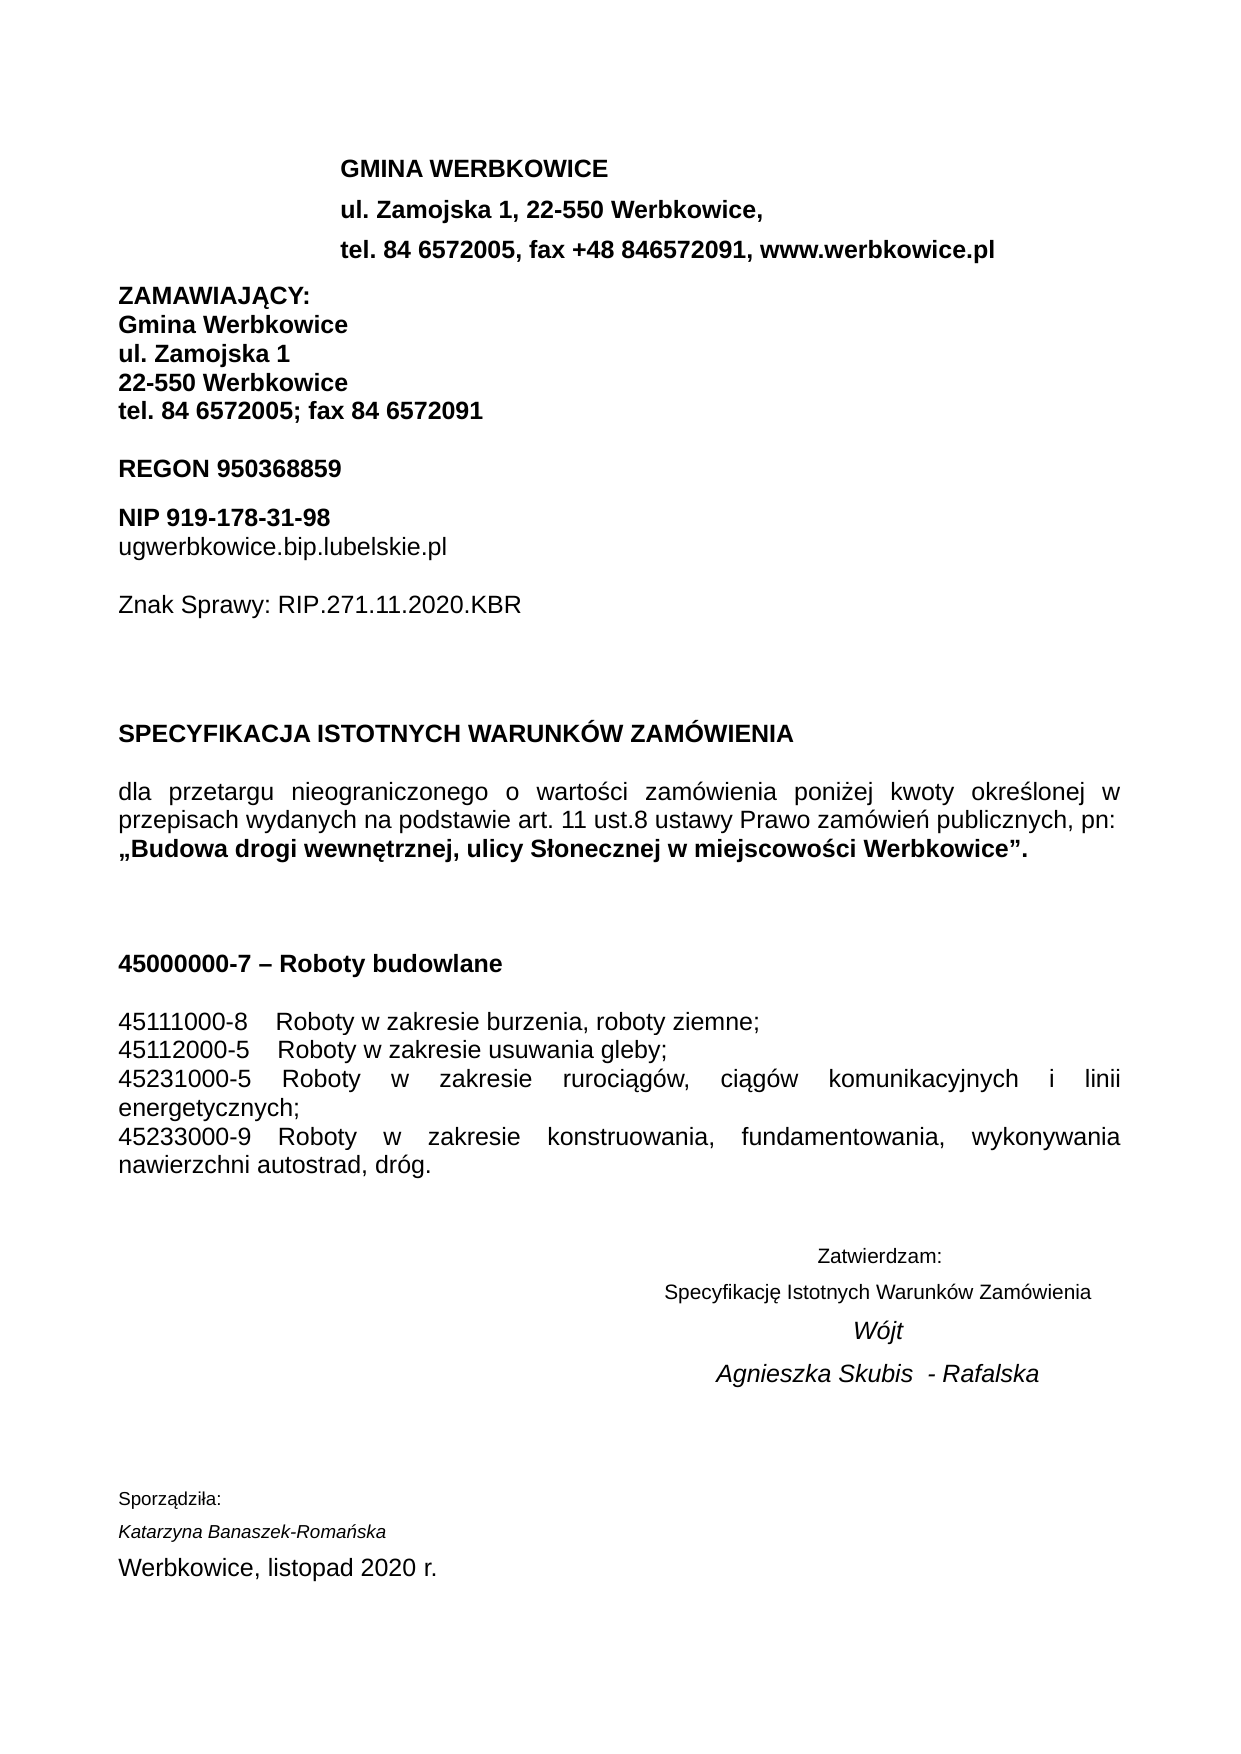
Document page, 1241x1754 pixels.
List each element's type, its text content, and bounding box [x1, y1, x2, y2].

text Katarzyna Banaszek-Romańska [118, 1520, 1122, 1542]
text 45231000-5 Roboty w zakresie rurociągów, ciągów komunikacyjnych i linii energetycznych; [118, 1064, 1122, 1122]
text SPECYFIKACJA ISTOTNYCH WARUNKÓW ZAMÓWIENIA [118, 719, 1122, 748]
text 22-550 Werbkowice [118, 368, 1122, 396]
text Agnieszka Skubis - Rafalska [118, 1359, 1122, 1387]
text ul. Zamojska 1 [118, 339, 1122, 368]
text 45233000-9 Roboty w zakresie konstruowania, fundamentowania, wykonywania nawierzchni autostrad, dróg. [118, 1122, 1122, 1179]
text 45000000-7 – Roboty budowlane [118, 949, 1122, 978]
text 45112000-5 Roboty w zakresie usuwania gleby; [118, 1035, 1122, 1064]
text Werbkowice, listopad 2020 r. [118, 1553, 1122, 1581]
text REGON 950368859 [118, 454, 1122, 483]
text Zatwierdzam: [118, 1244, 1122, 1268]
text Gmina Werbkowice [118, 310, 1122, 339]
text dla przetargu nieograniczonego o wartości zamówienia poniżej kwoty określonej w przepisach wydanych na podstawie art. 11 ust.8 ustawy Prawo zamówień publicznych, pn: [118, 777, 1122, 834]
table_header [187, 148, 334, 281]
text Specyfikację Istotnych Warunków Zamówienia [118, 1280, 1122, 1304]
text ugwerbkowice.bip.lubelskie.pl [118, 532, 1122, 561]
text tel. 84 6572005; fax 84 6572091 [118, 396, 1122, 425]
text Sporządziła: [118, 1488, 1122, 1510]
table_header GMINA WERBKOWICE ul. Zamojska 1, 22-550 Werbkowice, tel. 84 6572005, fax +48 846572091, www.werbkowice.pl [334, 148, 1053, 281]
text Znak Sprawy: RIP.271.11.2020.KBR [118, 590, 1122, 618]
text 45111000-8 Roboty w zakresie burzenia, roboty ziemne; [118, 1007, 1122, 1035]
text NIP 919-178-31-98 [118, 503, 1122, 532]
text „Budowa drogi wewnętrznej, ulicy Słonecznej w miejscowości Werbkowice”. [118, 834, 1122, 863]
text Wójt [118, 1316, 1122, 1344]
text ZAMAWIAJĄCY: [118, 281, 1122, 310]
